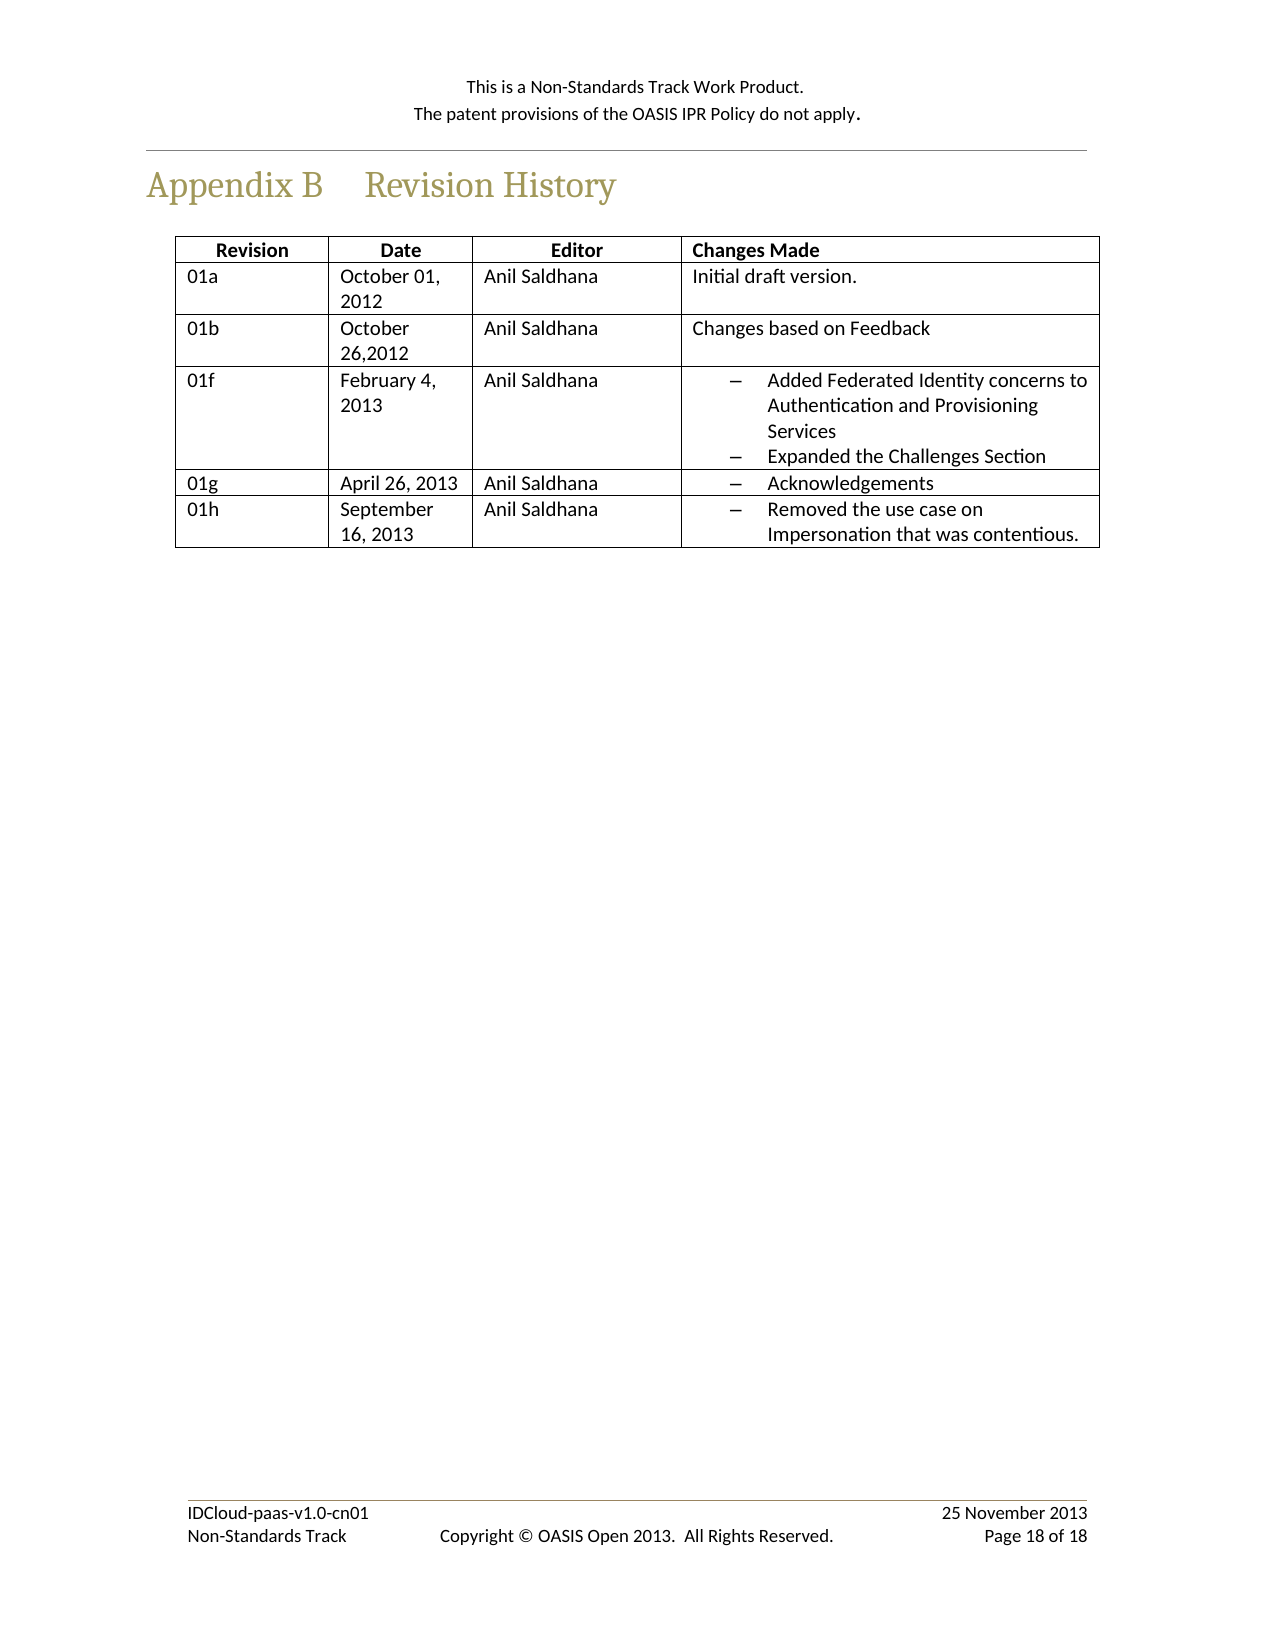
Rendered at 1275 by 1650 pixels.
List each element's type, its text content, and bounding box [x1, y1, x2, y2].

table_cell Anil Saldhana [473, 315, 681, 366]
table_cell Anil Saldhana [473, 263, 681, 314]
table_cell 01h [176, 496, 328, 547]
table_cell Anil Saldhana [473, 367, 681, 469]
table_cell February 4, 2013 [329, 367, 472, 469]
table_cell April 26, 2013 [329, 470, 472, 495]
subtitle Revision History [146, 151, 1087, 207]
table_cell Anil Saldhana [473, 470, 681, 495]
table_cell Acknowledgements [682, 470, 1099, 495]
table_cell September 16, 2013 [329, 496, 472, 547]
table_header Date [329, 237, 472, 262]
table_cell 01a [176, 263, 328, 314]
table_header Changes Made [682, 237, 1099, 262]
table_cell Added Federated Identity concerns to Authentication and Provisioning Services Expanded the Challenges Section [682, 367, 1099, 469]
table_cell 01g [176, 470, 328, 495]
table_cell 01f [176, 367, 328, 469]
table_cell Changes based on Feedback [682, 315, 1099, 366]
table_cell 01b [176, 315, 328, 366]
table_header Revision [176, 237, 328, 262]
table_cell October 01, 2012 [329, 263, 472, 314]
table_cell October 26,2012 [329, 315, 472, 366]
table_cell Removed the use case on Impersonation that was contentious. [682, 496, 1099, 547]
table_cell Initial draft version. [682, 263, 1099, 314]
table_header Editor [473, 237, 681, 262]
table_cell Anil Saldhana [473, 496, 681, 547]
